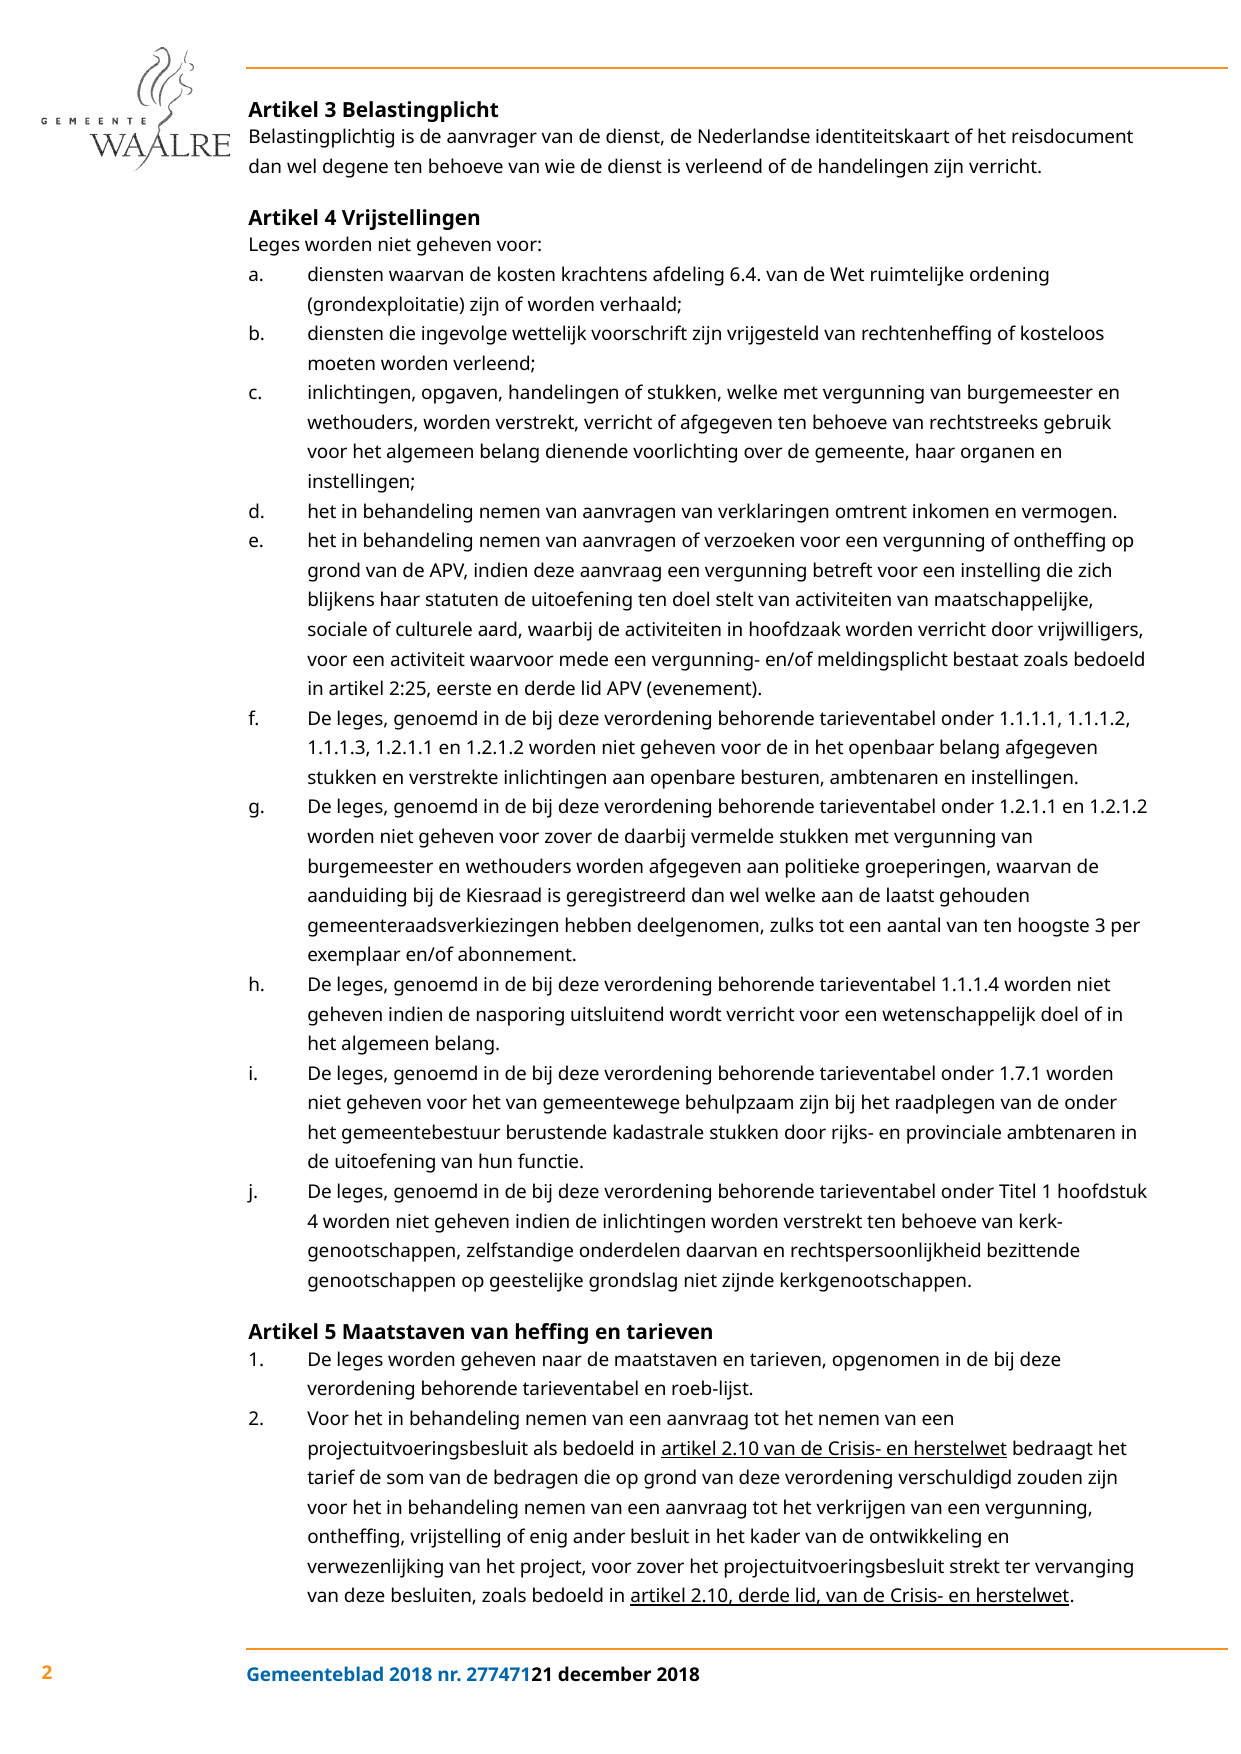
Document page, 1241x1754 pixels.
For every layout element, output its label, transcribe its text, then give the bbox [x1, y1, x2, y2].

list De leges, genoemd in de bij deze verordening behorende tarieventabel onder 1.2.1.1 en 1.2.1.2 worden niet geheven voor zover de daarbij vermelde stukken met vergunning van burgemeester en wethouders worden afgegeven aan politieke groeperingen, waarvan de aanduiding bij de Kiesraad is geregistreerd dan wel welke aan de laatst gehouden gemeenteraads­verkiezingen hebben deelgenomen, zulks tot een aantal van ten hoogste 3 per exemplaar en/of abonnement. [248, 794, 1152, 967]
list De leges worden geheven naar de maatstaven en tarieven, opgenomen in de bij deze verordening behorende tarieventabel en roeb-lijst. [248, 1346, 1152, 1401]
list inlichtingen, opgaven, handelingen of stukken, welke met vergunning van burgemeester en wethouders, worden verstrekt, verricht of afgegeven ten behoeve van rechtstreeks gebruik voor het algemeen belang dienende voorlichting over de gemeente, haar organen en instellingen; [248, 379, 1152, 494]
text Artikel 4 Vrijstellingen [248, 203, 1152, 232]
list De leges, genoemd in de bij deze verordening behorende tarieventabel onder Titel 1 hoofdstuk 4 worden niet geheven indien de inlichtingen worden verstrekt ten behoeve van kerk- genootschappen, zelfstandige onderdelen daarvan en rechtspersoonlijkheid bezittende genootschappen op geestelijke grondslag niet zijnde kerkgenootschappen. [248, 1178, 1152, 1293]
list De leges, genoemd in de bij deze verordening behorende tarieventabel onder 1.1.1.1, 1.1.1.2, 1.1.1.3, 1.2.1.1 en 1.2.1.2 worden niet geheven voor de in het openbaar belang afgegeven stukken en verstrekte inlichtingen aan openbare besturen, ambtenaren en instellingen. [248, 705, 1152, 790]
list diensten die ingevolge wettelijk voorschrift zijn vrijgesteld van rechtenheffing of kosteloos moeten worden verleend; [248, 320, 1152, 376]
text Belastingplichtig is de aanvrager van de dienst, de Nederlandse identiteitskaart of het reisdocument dan wel degene ten behoeve van wie de dienst is verleend of de handelingen zijn verricht. [248, 123, 1152, 178]
list het in behandeling nemen van aanvragen van verklaringen omtrent inkomen en vermogen. [248, 498, 1152, 524]
text Artikel 3 Belastingplicht [248, 95, 1152, 123]
picture [41, 47, 231, 172]
text Leges worden niet geheven voor: [248, 232, 1152, 257]
list De leges, genoemd in de bij deze verordening behorende tarieventabel onder 1.7.1 worden niet geheven voor het van gemeentewege behulpzaam zijn bij het raadplegen van de onder het gemeentebestuur berustende kadastrale stukken door rijks- en provinciale ambtenaren in de uitoefening van hun functie. [248, 1060, 1152, 1174]
list diensten waarvan de kosten krachtens afdeling 6.4. van de Wet ruimtelijke ordening (grondexploitatie) zijn of worden verhaald; [248, 261, 1152, 317]
list Voor het in behandeling nemen van een aanvraag tot het nemen van een projectuitvoeringsbesluit als bedoeld in artikel 2.10 van de Crisis- en herstelwet bedraagt het tarief de som van de bedragen die op grond van deze verordening verschuldigd zouden zijn voor het in behandeling nemen van een aanvraag tot het verkrijgen van een vergunning, ontheffing, vrijstelling of enig ander besluit in het kader van de ontwikkeling en verwezenlijking van het project, voor zover het projectuitvoeringsbesluit strekt ter vervanging van deze besluiten, zoals bedoeld in artikel 2.10, derde lid, van de Crisis- en herstelwet. [248, 1405, 1152, 1608]
text Artikel 5 Maatstaven van heffing en tarieven [248, 1317, 1152, 1346]
list De leges, genoemd in de bij deze verordening behorende tarieventabel 1.1.1.4 worden niet geheven indien de nasporing uitsluitend wordt verricht voor een wetenschappelijk doel of in het algemeen belang. [248, 971, 1152, 1056]
list het in behandeling nemen van aanvragen of verzoeken voor een vergunning of ontheffing op grond van de APV, indien deze aanvraag een vergunning betreft voor een instelling die zich blijkens haar statuten de uitoefening ten doel stelt van activiteiten van maatschappelijke, sociale of culturele aard, waarbij de activiteiten in hoofdzaak worden verricht door vrijwilligers, voor een activiteit waarvoor mede een vergunning- en/of meldingsplicht bestaat zoals bedoeld in artikel 2:25, eerste en derde lid APV (evenement). [248, 527, 1152, 701]
